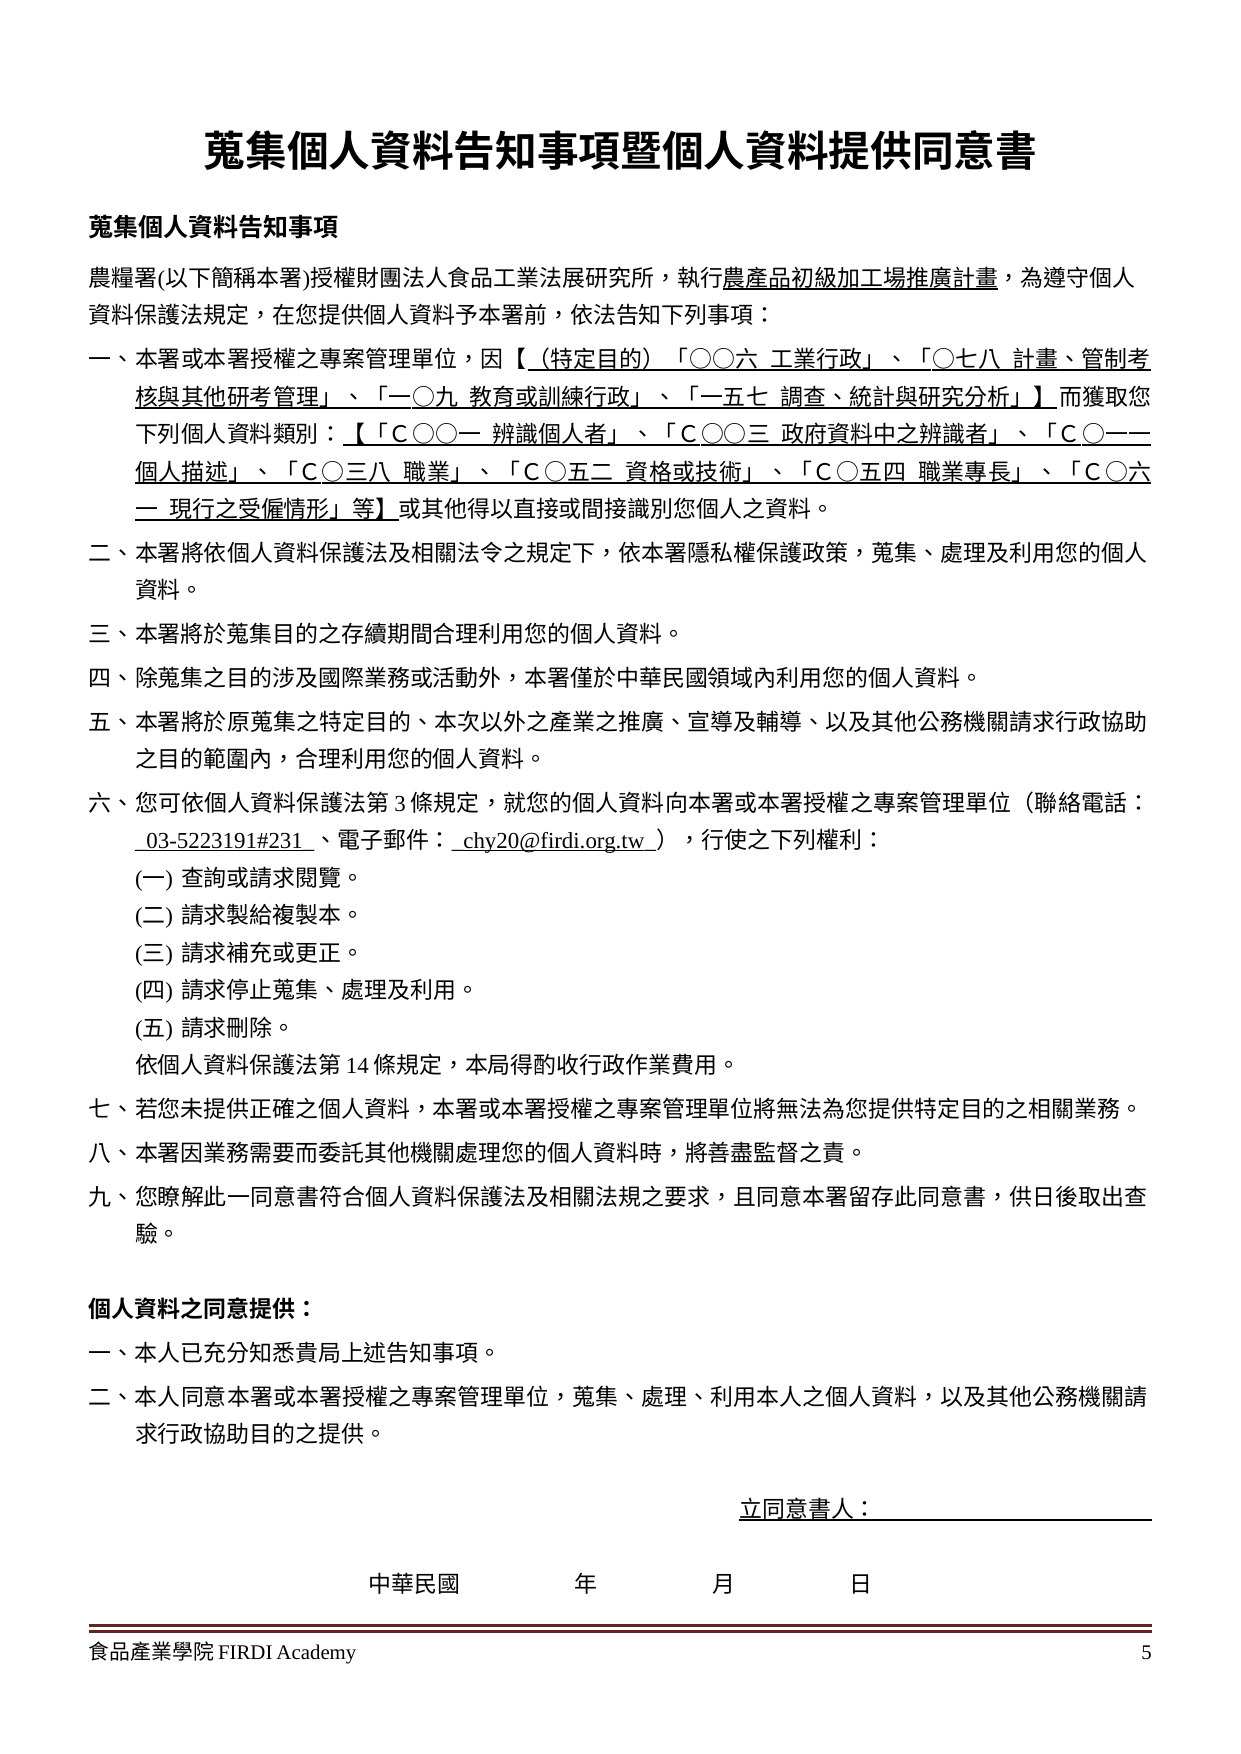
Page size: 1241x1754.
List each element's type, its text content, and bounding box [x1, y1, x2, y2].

text 二、本人同意本署或本署授權之專案管理單位，蒐集、處理、利用本人之個人資料，以及其他公務機關請求行政協助目的之提供。 [89, 1375, 1152, 1450]
text 七、 若您未提供正確之個人資料，本署或本署授權之專案管理單位將無法為您提供特定目的之相關業務。 [89, 1087, 1152, 1125]
text (三) 請求補充或更正。 [135, 931, 1152, 969]
text 立同意書人： [89, 1487, 1152, 1525]
text 一、本人已充分知悉貴局上述告知事項。 [89, 1331, 1152, 1369]
text 二、 本署將依個人資料保護法及相關法令之規定下，依本署隱私權保護政策，蒐集、處理及利用您的個人資料。 [89, 531, 1152, 606]
text 一、 本署或本署授權之專案管理單位，因【（特定目的）「○○六 工業行政」、「○七八 計畫、管制考核與其他研考管理」、「一○九 教育或訓練行政」、「一五七 調查、統計與研究分析」】而獲取您下列個人資料類別：【「Ｃ○○一 辨識個人者」、「Ｃ○○三 政府資料中之辨識者」、「Ｃ○一一 個人描述」、「Ｃ○三八 職業」、「Ｃ○五二 資格或技術」、「Ｃ○五四 職業專長」、「Ｃ○六一 現行之受僱情形」等】或其他得以直接或間接識別您個人之資料。 [89, 337, 1152, 525]
text (五) 請求刪除。 [135, 1006, 1152, 1044]
text 蒐集個人資料告知事項 [89, 206, 1152, 244]
text (四) 請求停止蒐集、處理及利用。 [135, 969, 1152, 1006]
text 八、 本署因業務需要而委託其他機關處理您的個人資料時，將善盡監督之責。 [89, 1131, 1152, 1169]
text 三、 本署將於蒐集目的之存續期間合理利用您的個人資料。 [89, 612, 1152, 650]
text 中華民國 年 月 日 [89, 1562, 1152, 1600]
text 六、 您可依個人資料保護法第3條規定，就您的個人資料向本署或本署授權之專案管理單位（聯絡電話：_03-5223191#231_、電子郵件：_chy20@firdi.org.tw_），行使之下列權利： [89, 781, 1152, 856]
text 五、 本署將於原蒐集之特定目的、本次以外之產業之推廣、宣導及輔導、以及其他公務機關請求行政協助之目的範圍內，合理利用您的個人資料。 [89, 700, 1152, 775]
text 依個人資料保護法第14條規定，本局得酌收行政作業費用。 [135, 1044, 1152, 1081]
text 蒐集個人資料告知事項暨個人資料提供同意書 [89, 106, 1152, 169]
text 農糧署(以下簡稱本署)授權財團法人食品工業法展研究所，執行農產品初級加工場推廣計畫，為遵守個人資料保護法規定，在您提供個人資料予本署前，依法告知下列事項： [89, 256, 1152, 331]
text (二) 請求製給複製本。 [135, 894, 1152, 931]
text 個人資料之同意提供： [89, 1287, 1152, 1325]
text 九、 您瞭解此一同意書符合個人資料保護法及相關法規之要求，且同意本署留存此同意書，供日後取出查驗。 [89, 1175, 1152, 1250]
text (一) 查詢或請求閱覽。 [135, 856, 1152, 894]
text 四、 除蒐集之目的涉及國際業務或活動外，本署僅於中華民國領域內利用您的個人資料。 [89, 656, 1152, 694]
